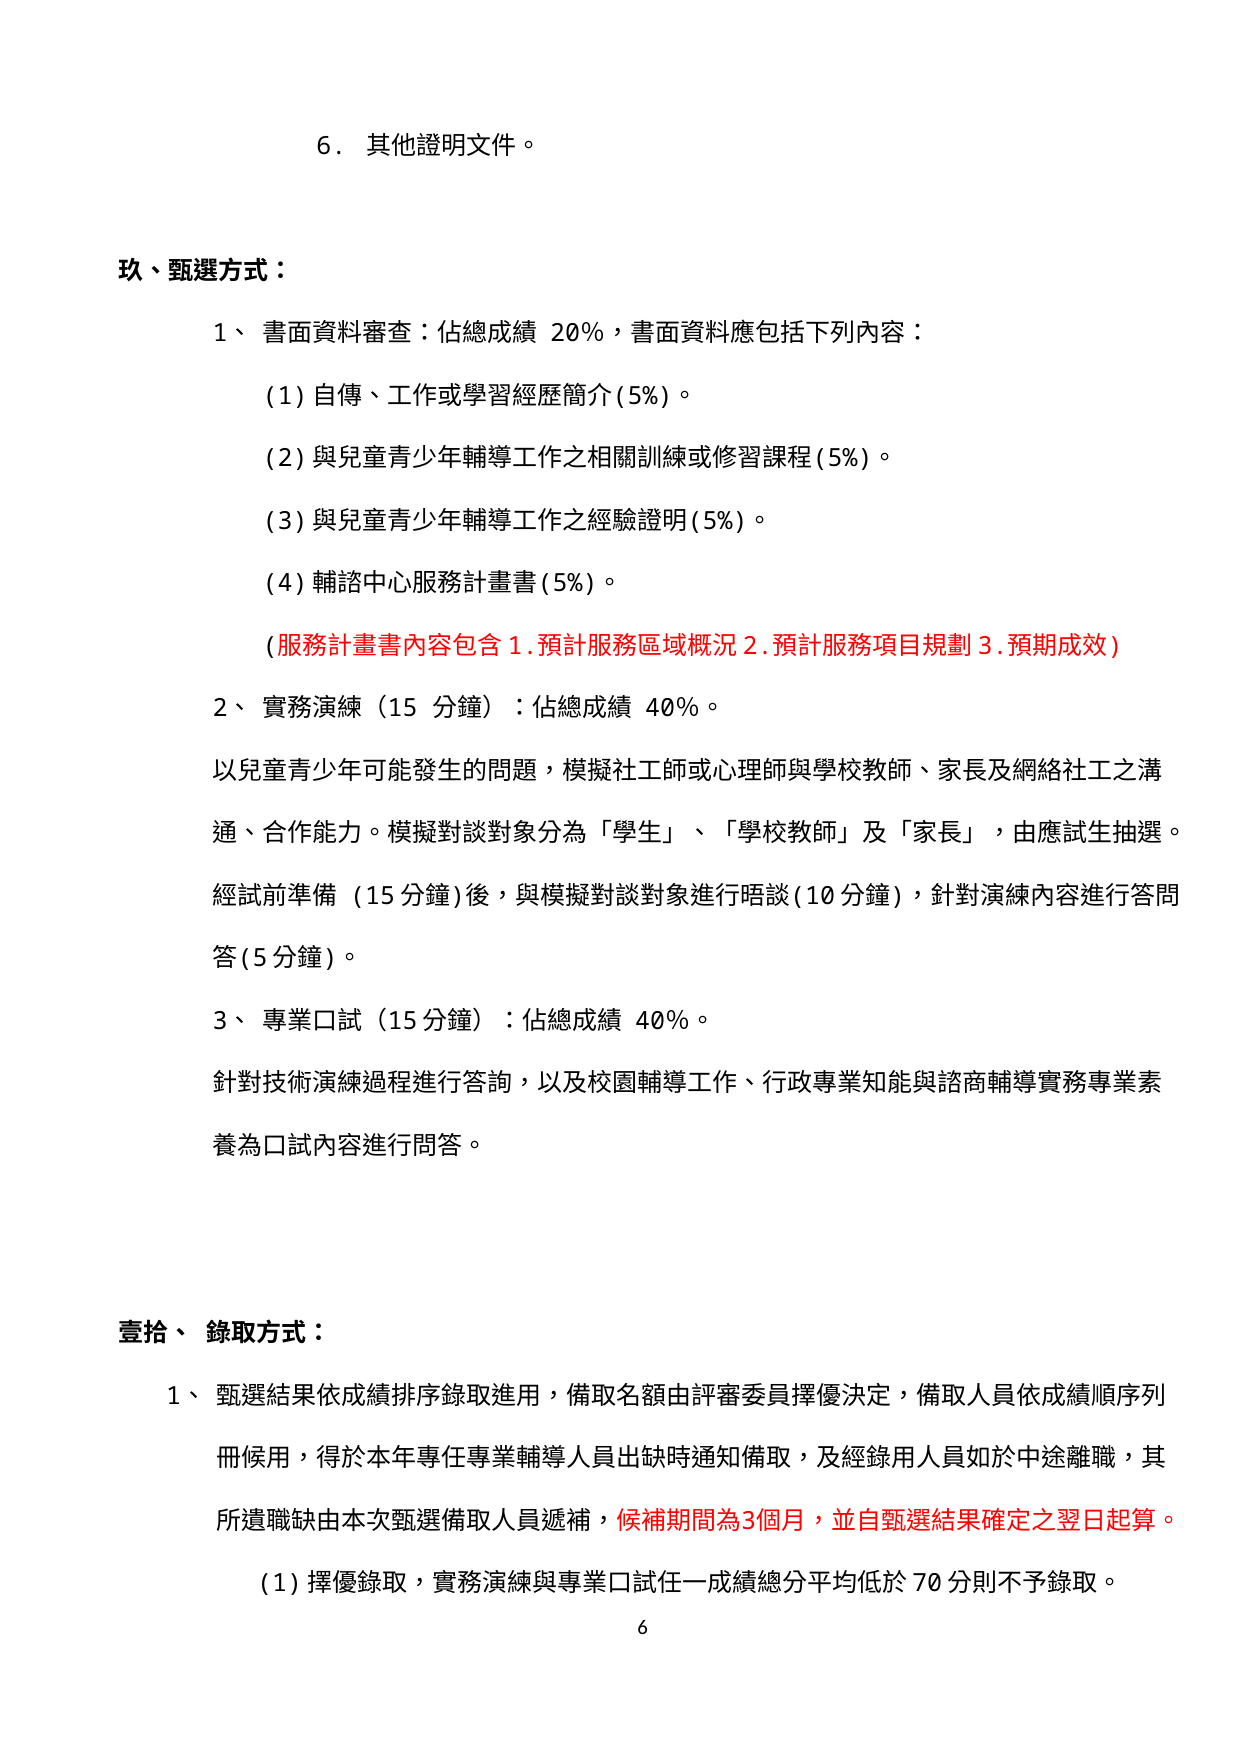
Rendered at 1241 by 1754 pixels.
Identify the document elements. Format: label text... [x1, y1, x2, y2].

list 書面資料審查：佔總成績 20％，書面資料應包括下列內容： [212, 289, 1181, 352]
list 專業口試（15分鐘）：佔總成績 40％。 [212, 977, 1181, 1039]
list 輔諮中心服務計畫書(5%)。 [262, 539, 1181, 602]
list 與兒童青少年輔導工作之相關訓練或修習課程(5%)。 [262, 414, 1181, 477]
list 自傳、工作或學習經歷簡介(5%)。 [262, 352, 1181, 414]
list 其他證明文件。 [316, 102, 1181, 164]
text 以兒童青少年可能發生的問題，模擬社工師或心理師與學校教師、家長及網絡社工之溝通、合作能力。模擬對談對象分為「學生」、「學校教師」及「家長」，由應試生抽選。經試前準備 (15分鐘)後，與模擬對談對象進行晤談(10分鐘)，針對演練內容進行答問答(5分鐘)。 [212, 727, 1181, 977]
text 針對技術演練過程進行答詢，以及校園輔導工作、行政專業知能與諮商輔導實務專業素養為口試內容進行問答。 [212, 1039, 1181, 1164]
list 甄選結果依成績排序錄取進用，備取名額由評審委員擇優決定，備取人員依成績順序列 冊候用，得於本年專任專業輔導人員出缺時通知備取，及經錄用人員如於中途離職，其所遺職缺由本次甄選備取人員遞補，候補期間為3個月，並自甄選結果確定之翌日起算。 [166, 1352, 1181, 1539]
text 壹拾、 錄取方式： [103, 1289, 1181, 1352]
list 與兒童青少年輔導工作之經驗證明(5%)。 [262, 477, 1181, 539]
list 擇優錄取，實務演練與專業口試任一成績總分平均低於70分則不予錄取。 [257, 1539, 1181, 1602]
text 玖、甄選方式： [103, 227, 1181, 289]
list 實務演練（15 分鐘）：佔總成績 40％。 [212, 664, 1181, 727]
text (服務計畫書內容包含1.預計服務區域概況2.預計服務項目規劃3.預期成效) [262, 602, 1181, 664]
